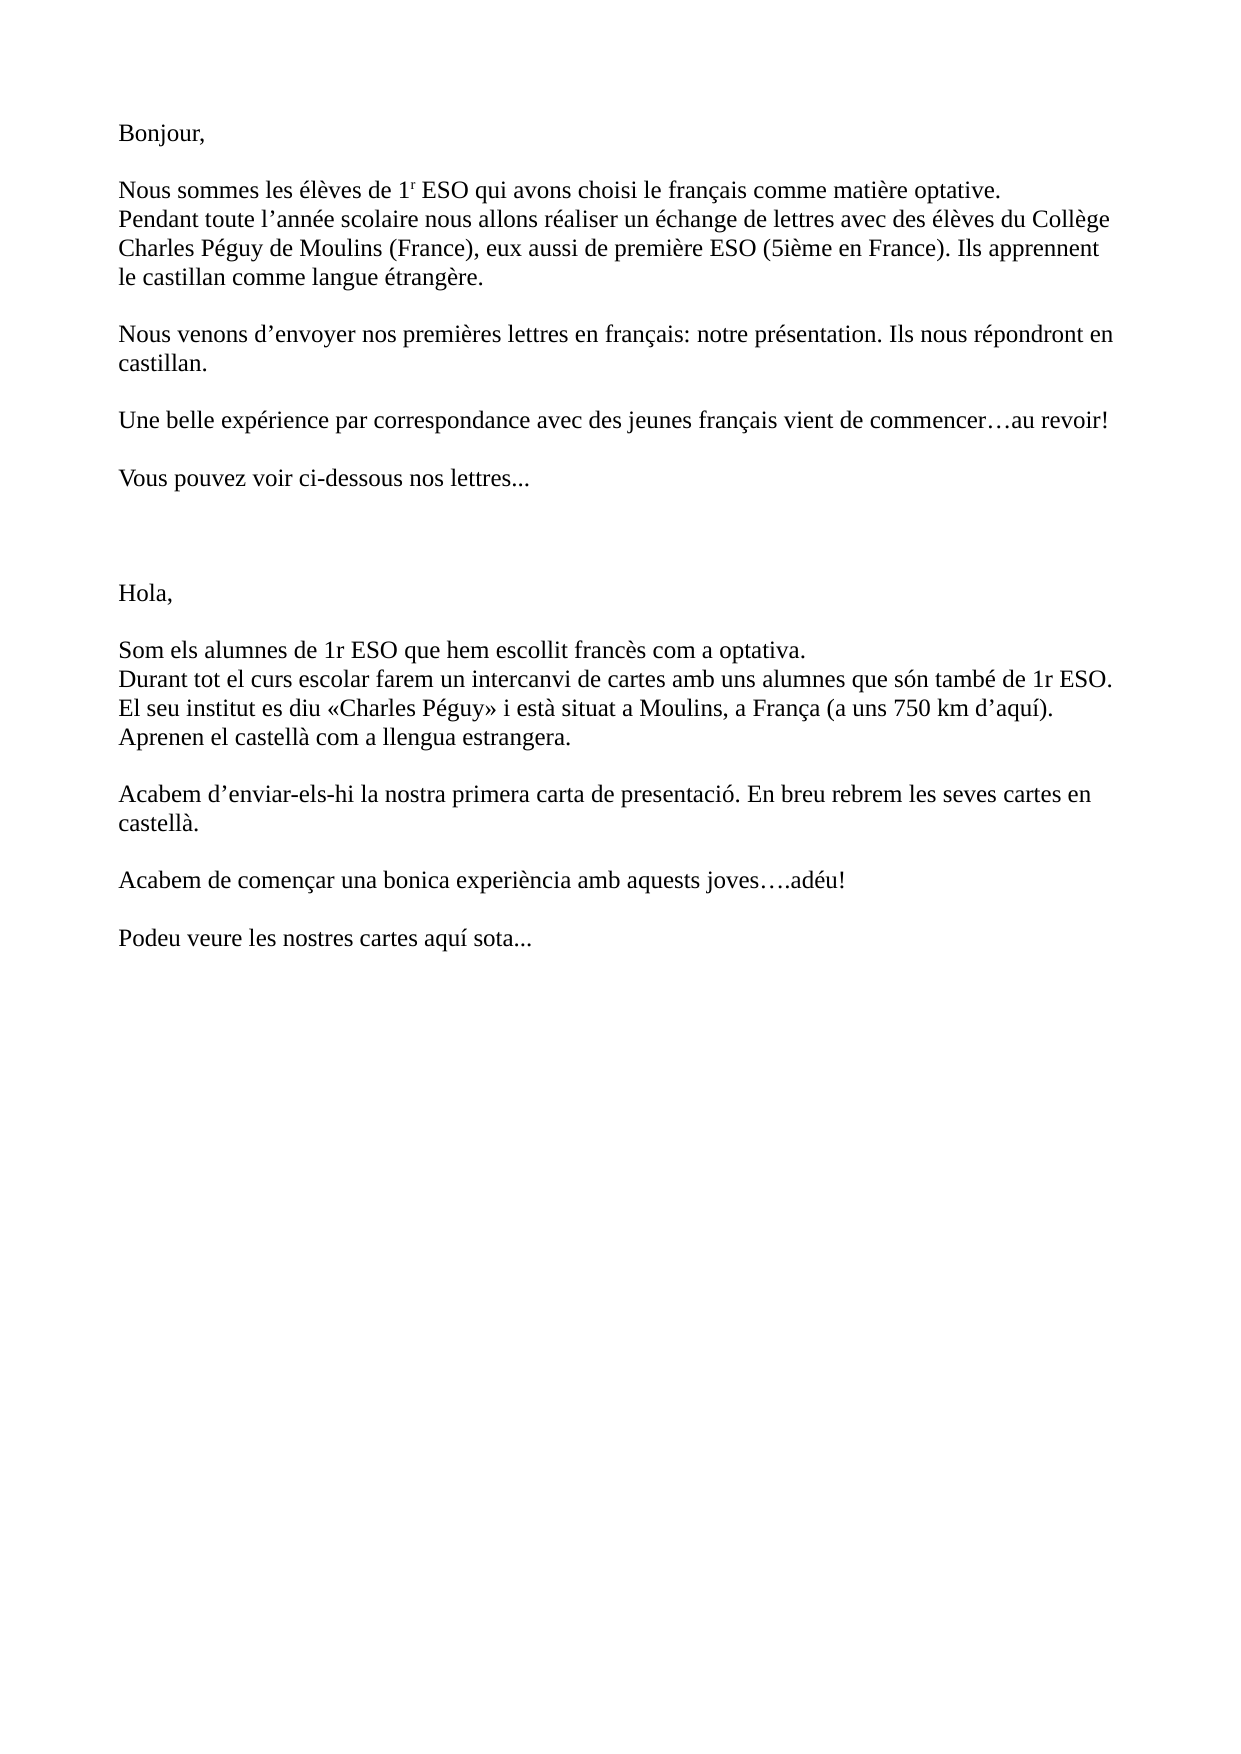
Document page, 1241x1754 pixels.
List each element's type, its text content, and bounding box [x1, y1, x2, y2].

text Som els alumnes de 1r ESO que hem escollit francès com a optativa. [118, 636, 1122, 664]
text Nous venons d’envoyer nos premières lettres en français: notre présentation. Ils nous répondront en castillan. [118, 319, 1122, 377]
text Durant tot el curs escolar farem un intercanvi de cartes amb uns alumnes que són també de 1r ESO. El seu institut es diu «Charles Péguy» i està situat a Moulins, a França (a uns 750 km d’aquí). Aprenen el castellà com a llengua estrangera. [118, 664, 1122, 751]
text Hola, [118, 578, 1122, 607]
text Acabem de començar una bonica experiència amb aquests joves….adéu! [118, 866, 1122, 894]
text Podeu veure les nostres cartes aquí sota... [118, 923, 1122, 952]
text Vous pouvez voir ci-dessous nos lettres... [118, 463, 1122, 492]
text Pendant toute l’année scolaire nous allons réaliser un échange de lettres avec des élèves du Collège Charles Péguy de Moulins (France), eux aussi de première ESO (5ième en France). Ils apprennent le castillan comme langue étrangère. [118, 204, 1122, 291]
text Une belle expérience par correspondance avec des jeunes français vient de commencer…au revoir! [118, 406, 1122, 434]
text Bonjour, [118, 118, 1122, 147]
text Nous sommes les élèves de 1r ESO qui avons choisi le français comme matière optative. [118, 176, 1122, 204]
text Acabem d’enviar-els-hi la nostra primera carta de presentació. En breu rebrem les seves cartes en castellà. [118, 779, 1122, 837]
